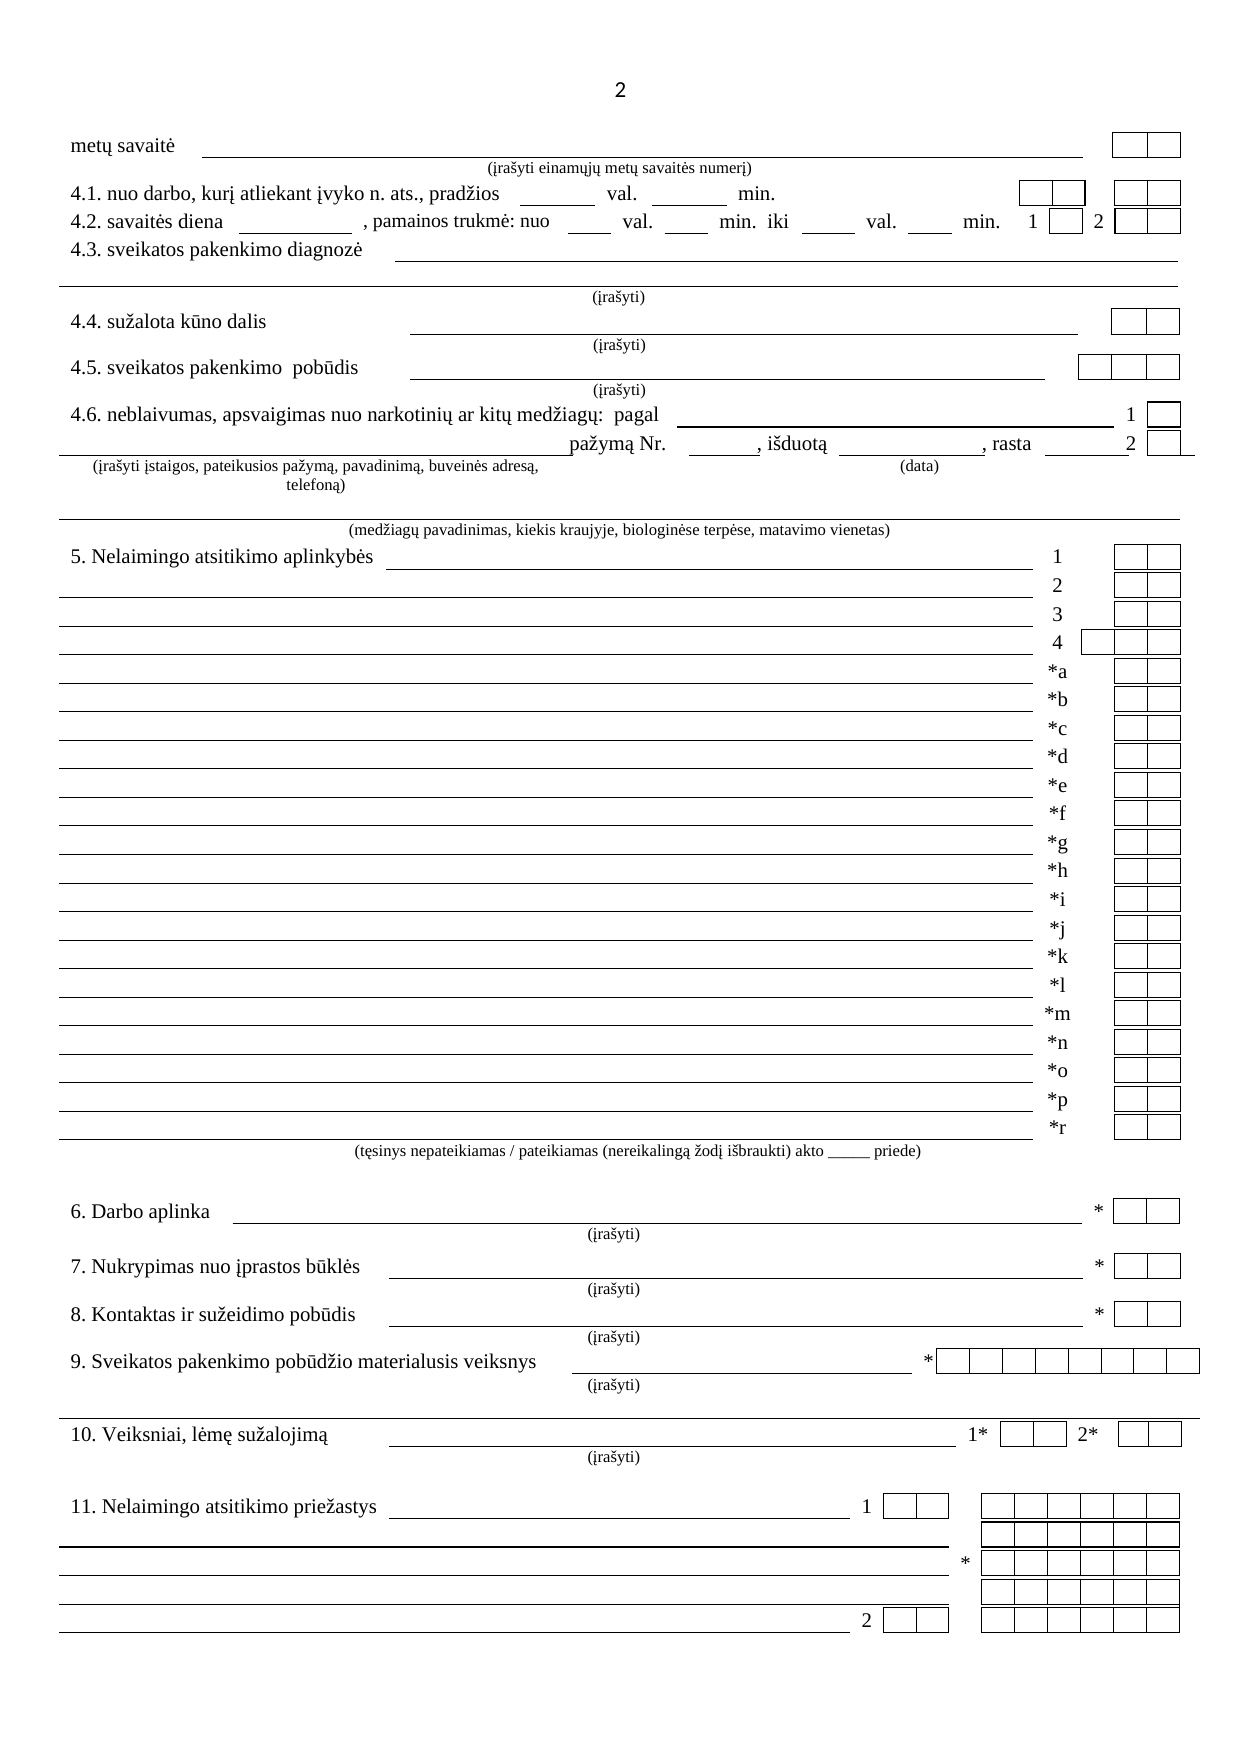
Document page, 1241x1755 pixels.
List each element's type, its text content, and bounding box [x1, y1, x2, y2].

table_cell [985, 455, 1060, 494]
table_cell [1180, 494, 1195, 518]
table_cell 4.5. sveikatos pakenkimo pobūdis [59, 354, 410, 379]
table_cell [982, 1608, 1014, 1632]
table_header [1003, 1349, 1035, 1373]
table_cell (įrašyti) [59, 334, 1179, 354]
table_header * [1082, 1198, 1113, 1223]
table_cell [1148, 773, 1180, 797]
table_header val. [595, 180, 652, 204]
table_cell [1148, 687, 1180, 711]
table_header [389, 1301, 1083, 1326]
table_cell [1082, 1000, 1114, 1025]
table_cell [1148, 659, 1180, 683]
table_cell *h [1033, 858, 1082, 882]
table_cell [1115, 830, 1147, 854]
table_header [1134, 1349, 1166, 1373]
table_cell [1148, 859, 1180, 882]
table_cell [1115, 716, 1147, 740]
table_header [1050, 209, 1082, 233]
table_cell [59, 915, 1033, 939]
table_header [1102, 1349, 1133, 1373]
table_cell [1115, 773, 1147, 797]
table_header [1034, 1422, 1066, 1446]
table_cell *r [1033, 1114, 1082, 1139]
table_cell *k [1033, 943, 1082, 968]
table_cell [1082, 686, 1114, 711]
table_cell pažymą Nr. [558, 430, 689, 455]
table_cell [839, 430, 970, 455]
table_cell [917, 1608, 948, 1632]
table_header min. iki [708, 208, 802, 233]
table_header [386, 544, 1033, 568]
table_cell [1115, 1001, 1147, 1025]
table_cell [1082, 972, 1114, 997]
table_header 8. Kontaktas ir sužeidimo pobūdis [59, 1301, 389, 1326]
table_header 1 [850, 1493, 883, 1518]
table_header [1147, 1494, 1179, 1518]
table_cell [1148, 830, 1180, 854]
table_header [1082, 544, 1114, 568]
table_cell [59, 972, 1033, 997]
table_cell [1082, 572, 1114, 597]
table_cell [59, 597, 1180, 601]
table_cell [1147, 1608, 1179, 1632]
table_cell [982, 1551, 1014, 1575]
table_cell (įrašyti) [59, 287, 1178, 306]
table_cell [1115, 1087, 1147, 1111]
table_cell [59, 886, 1033, 911]
table_cell [1148, 944, 1180, 968]
table_cell [1081, 1551, 1113, 1575]
table_cell [1180, 519, 1195, 539]
table_cell (medžiagų pavadinimas, kiekis kraujyje, biologinėse terpėse, matavimo vienetas) [59, 520, 1180, 539]
table_cell [59, 768, 1180, 772]
table_cell [1048, 1551, 1080, 1575]
table_cell [59, 1057, 1033, 1082]
table_cell [982, 1580, 1014, 1603]
table_cell [1082, 858, 1114, 882]
table_cell [59, 1082, 1180, 1086]
table_cell [1015, 1580, 1047, 1603]
table_cell [1082, 601, 1114, 626]
table_cell [59, 1086, 1033, 1111]
table_header [1114, 1199, 1146, 1223]
table_cell [59, 1550, 949, 1575]
table_header 4.1. nuo darbo, kurį atliekant įvyko n. ats., pradžios [59, 180, 520, 204]
table_cell [1082, 743, 1114, 768]
table_cell [1115, 916, 1147, 939]
table_cell [949, 1607, 981, 1632]
table_cell *j [1033, 915, 1082, 939]
table_cell [1112, 355, 1146, 379]
table_cell [1148, 431, 1180, 455]
table_cell [59, 572, 1033, 597]
table_header 4.3. sveikatos pakenkimo diagnozė [59, 237, 395, 261]
table_header 10. Veiksniai, lėmę sužalojimą [59, 1421, 389, 1446]
table_cell [59, 800, 1033, 825]
table_cell (įrašyti) [59, 1446, 1181, 1466]
table_header [1001, 1422, 1033, 1446]
table_header * [1083, 1253, 1114, 1278]
table_header 1 [1016, 208, 1049, 233]
table_header 4.6. neblaivumas, apsvaigimas nuo narkotinių ar kitų medžiagų: pagal [59, 401, 677, 426]
table_cell *d [1033, 743, 1082, 768]
table_header [1036, 1349, 1068, 1373]
table_header [1167, 1349, 1199, 1373]
table_header [389, 1421, 956, 1446]
table_cell [1115, 1030, 1147, 1054]
table_cell 2 [850, 1607, 883, 1632]
table_header [665, 208, 708, 233]
table_cell [1148, 887, 1180, 911]
table_cell [59, 743, 1033, 768]
table_header 7. Nukrypimas nuo įprastos būklės [59, 1253, 389, 1278]
table_cell [1081, 1523, 1113, 1546]
table_header [1113, 133, 1147, 157]
table_cell [59, 772, 1033, 797]
table_cell [1115, 602, 1147, 626]
table_cell [1081, 1580, 1113, 1603]
table_cell [1115, 1058, 1147, 1082]
table_cell 2 [1033, 572, 1082, 597]
table_cell [59, 1114, 1033, 1139]
table_cell [1148, 973, 1180, 997]
table_cell [1114, 1551, 1146, 1575]
table_header [520, 180, 595, 204]
table_header [1086, 180, 1114, 204]
table_cell [59, 829, 1033, 854]
table_header [970, 1349, 1002, 1373]
table_cell *l [1033, 972, 1082, 997]
table_header 4.4. sužalota kūno dalis [59, 308, 410, 333]
table_cell *m [1033, 1000, 1082, 1025]
table_cell [1045, 354, 1078, 379]
table_cell [59, 968, 1180, 972]
table_cell *a [1033, 658, 1082, 683]
table_cell [59, 715, 1033, 740]
table_cell (įrašyti) [59, 1326, 1180, 1346]
table_cell [1162, 456, 1195, 494]
table_cell [1148, 801, 1180, 825]
table_header [1147, 1199, 1179, 1223]
table_cell (įrašyti įstaigos, pateikusios pažymą, pavadinimą, buveinės adresą, telefoną) [59, 456, 572, 494]
table_header 6. Darbo aplinka [59, 1198, 233, 1223]
table_header [410, 308, 1078, 333]
table_header 1 [1114, 401, 1147, 426]
table_cell [884, 1608, 916, 1632]
table_cell [1060, 456, 1129, 494]
table_cell [59, 1000, 1033, 1025]
table_header 11. Nelaimingo atsitikimo priežastys [59, 1493, 389, 1518]
table_cell [1082, 1029, 1114, 1054]
table_cell (įrašyti) [59, 1223, 1179, 1243]
table_cell [1082, 1086, 1114, 1111]
table_cell [59, 711, 1180, 715]
table_header [1081, 1494, 1113, 1518]
table_cell [1082, 943, 1114, 968]
table_cell [59, 1607, 850, 1632]
table_header [1116, 209, 1147, 233]
table_header [1112, 309, 1146, 333]
table_cell [1148, 1030, 1180, 1054]
table_cell [1082, 715, 1114, 740]
table_header [1114, 1494, 1146, 1518]
table_cell [1082, 630, 1114, 654]
table_cell (data) [854, 456, 985, 494]
table_header [917, 1494, 948, 1518]
table_header [1015, 1494, 1047, 1518]
table_header [1148, 133, 1180, 157]
table_cell *i [1033, 886, 1082, 911]
table_header [572, 1348, 912, 1373]
table_cell [1115, 573, 1147, 597]
table_header [1119, 1422, 1148, 1446]
table_cell (įrašyti) [59, 1373, 1200, 1393]
table_cell [59, 494, 1180, 518]
table_cell [1082, 1057, 1114, 1082]
table_cell [1147, 1580, 1179, 1603]
table_cell [1148, 1058, 1180, 1082]
table_cell [689, 430, 745, 455]
table_cell [59, 825, 1180, 829]
table_header [1115, 181, 1147, 204]
table_cell [1115, 1115, 1147, 1139]
text (tęsinys nepateikiamas / pateikiamas (nereikalingą žodį išbraukti) akto _____ priede) [59, 1140, 1181, 1159]
table_header [1115, 1302, 1147, 1326]
table_header [908, 208, 952, 233]
table_header [1083, 132, 1112, 157]
table_cell [1181, 430, 1195, 455]
table_header min. [952, 208, 1016, 233]
table_cell [59, 261, 1178, 286]
table_cell [1048, 1523, 1080, 1546]
table_cell [1081, 1608, 1113, 1632]
table_cell , rasta [970, 430, 1045, 455]
table_cell [59, 1394, 1200, 1418]
table_cell [1147, 1523, 1179, 1546]
table_header * [1083, 1301, 1114, 1326]
table_cell [1115, 887, 1147, 911]
table_cell [1115, 973, 1147, 997]
table_cell [59, 1025, 1180, 1029]
table_cell [1148, 744, 1180, 768]
table_cell [1115, 801, 1147, 825]
table_header [389, 1253, 1083, 1278]
table_cell 4 [1033, 629, 1081, 654]
table_header [949, 1493, 981, 1518]
table_cell [1148, 630, 1180, 654]
table_cell [59, 601, 1033, 626]
table_cell *o [1033, 1057, 1082, 1082]
table_cell [59, 858, 1033, 882]
table_cell [1148, 1115, 1180, 1139]
table_header [937, 1349, 969, 1373]
table_cell *c [1033, 715, 1082, 740]
table_cell [1045, 430, 1114, 455]
table_cell *p [1033, 1086, 1082, 1111]
table_cell *f [1033, 800, 1082, 825]
table_header 5. Nelaimingo atsitikimo aplinkybės [59, 544, 386, 568]
table_cell 3 [1033, 601, 1082, 626]
table_header [1148, 209, 1180, 233]
table_cell [59, 1029, 1033, 1054]
table_header min. [727, 180, 802, 204]
table_cell [59, 654, 1180, 658]
table_cell (įrašyti) [59, 379, 1179, 399]
table_cell [1115, 630, 1147, 654]
table_cell [1082, 800, 1114, 825]
table_cell [1148, 602, 1180, 626]
table_cell [949, 1521, 981, 1546]
table_cell [1082, 829, 1114, 854]
table_cell [1147, 1551, 1179, 1575]
table_header 1* [956, 1421, 1000, 1446]
table_cell [1015, 1523, 1047, 1546]
table_header , pamainos trukmė: nuo [352, 208, 568, 233]
table_cell [59, 1632, 1179, 1636]
table_header [395, 237, 1178, 261]
table_cell *e [1033, 772, 1082, 797]
table_cell [59, 1521, 949, 1546]
table_header [1147, 309, 1179, 333]
table_cell [1082, 1114, 1114, 1139]
table_cell [1015, 1608, 1047, 1632]
table_header 2* [1067, 1421, 1118, 1446]
table_header [677, 401, 1114, 426]
table_header [239, 208, 352, 233]
table_cell 2 [1114, 430, 1147, 455]
table_cell [1048, 1608, 1080, 1632]
table_header [1149, 1422, 1181, 1446]
table_cell [1129, 455, 1162, 494]
table_header [1078, 308, 1111, 333]
table_header 9. Sveikatos pakenkimo pobūdžio materialusis veiksnys [59, 1348, 572, 1373]
table_cell [1148, 1001, 1180, 1025]
table_header [1148, 545, 1180, 568]
table_cell [1048, 1580, 1080, 1603]
table_cell [1148, 716, 1180, 740]
table_header [1148, 403, 1180, 426]
table_header [1148, 1254, 1180, 1278]
table_header [233, 1198, 1082, 1223]
table_header [802, 208, 855, 233]
table_cell (įrašyti) [59, 1278, 1180, 1298]
table_cell [59, 430, 558, 455]
table_cell [1015, 1551, 1047, 1575]
table_cell [949, 1579, 981, 1603]
table_cell [1114, 1523, 1146, 1546]
table_cell [1180, 426, 1195, 430]
table_cell [1147, 355, 1179, 379]
table_header metų savaitė [59, 132, 202, 157]
table_cell *g [1033, 829, 1082, 854]
table_header val. [611, 208, 664, 233]
table_header [389, 1493, 850, 1518]
table_cell , išduotą [745, 430, 839, 455]
table_header 1 [1033, 544, 1082, 568]
table_cell *n [1033, 1029, 1082, 1054]
table_cell [59, 943, 1033, 968]
table_cell [1082, 772, 1114, 797]
table_header [1069, 1349, 1101, 1373]
table_header val. [855, 208, 908, 233]
table_cell [1115, 687, 1147, 711]
table_header [1048, 1494, 1080, 1518]
table_header 2 [1083, 208, 1114, 233]
table_cell [59, 686, 1033, 711]
table_header [1181, 401, 1195, 426]
table_cell [1148, 916, 1180, 939]
table_cell [59, 1579, 949, 1603]
table_cell [1115, 744, 1147, 768]
table_cell (įrašyti einamųjų metų savaitės numerį) [59, 157, 1180, 177]
table_header [652, 180, 727, 204]
table_cell [59, 658, 1033, 683]
table_cell [760, 455, 854, 494]
table_header [1115, 1254, 1147, 1278]
table_cell [410, 354, 1044, 379]
table_header [1020, 181, 1052, 204]
table_cell [1115, 944, 1147, 968]
table_cell [704, 456, 760, 494]
table_cell [1148, 1087, 1180, 1111]
table_header [568, 208, 611, 233]
table_header [1053, 181, 1084, 204]
table_cell [1114, 1608, 1146, 1632]
table_header [802, 180, 1019, 204]
table_cell [1082, 658, 1114, 683]
table_header [1148, 181, 1180, 204]
table_header [1115, 545, 1147, 568]
table_cell [1148, 573, 1180, 597]
table_header [982, 1494, 1014, 1518]
table_header [202, 132, 1083, 157]
table_cell [1082, 915, 1114, 939]
table_cell [59, 1546, 1179, 1550]
table_header 4.2. savaitės diena [59, 208, 239, 233]
table_cell [982, 1523, 1014, 1546]
table_cell [59, 629, 1033, 654]
table_cell [1115, 659, 1147, 683]
table_cell [1079, 355, 1111, 379]
table_header * [912, 1348, 936, 1373]
table_header [884, 1494, 916, 1518]
table_cell * [949, 1550, 981, 1575]
table_cell [1114, 1580, 1146, 1603]
table_cell [573, 455, 704, 494]
table_cell [1082, 886, 1114, 911]
table_header [1148, 1302, 1180, 1326]
table_cell [59, 426, 1180, 430]
table_cell [1115, 859, 1147, 882]
table_cell *b [1033, 686, 1082, 711]
